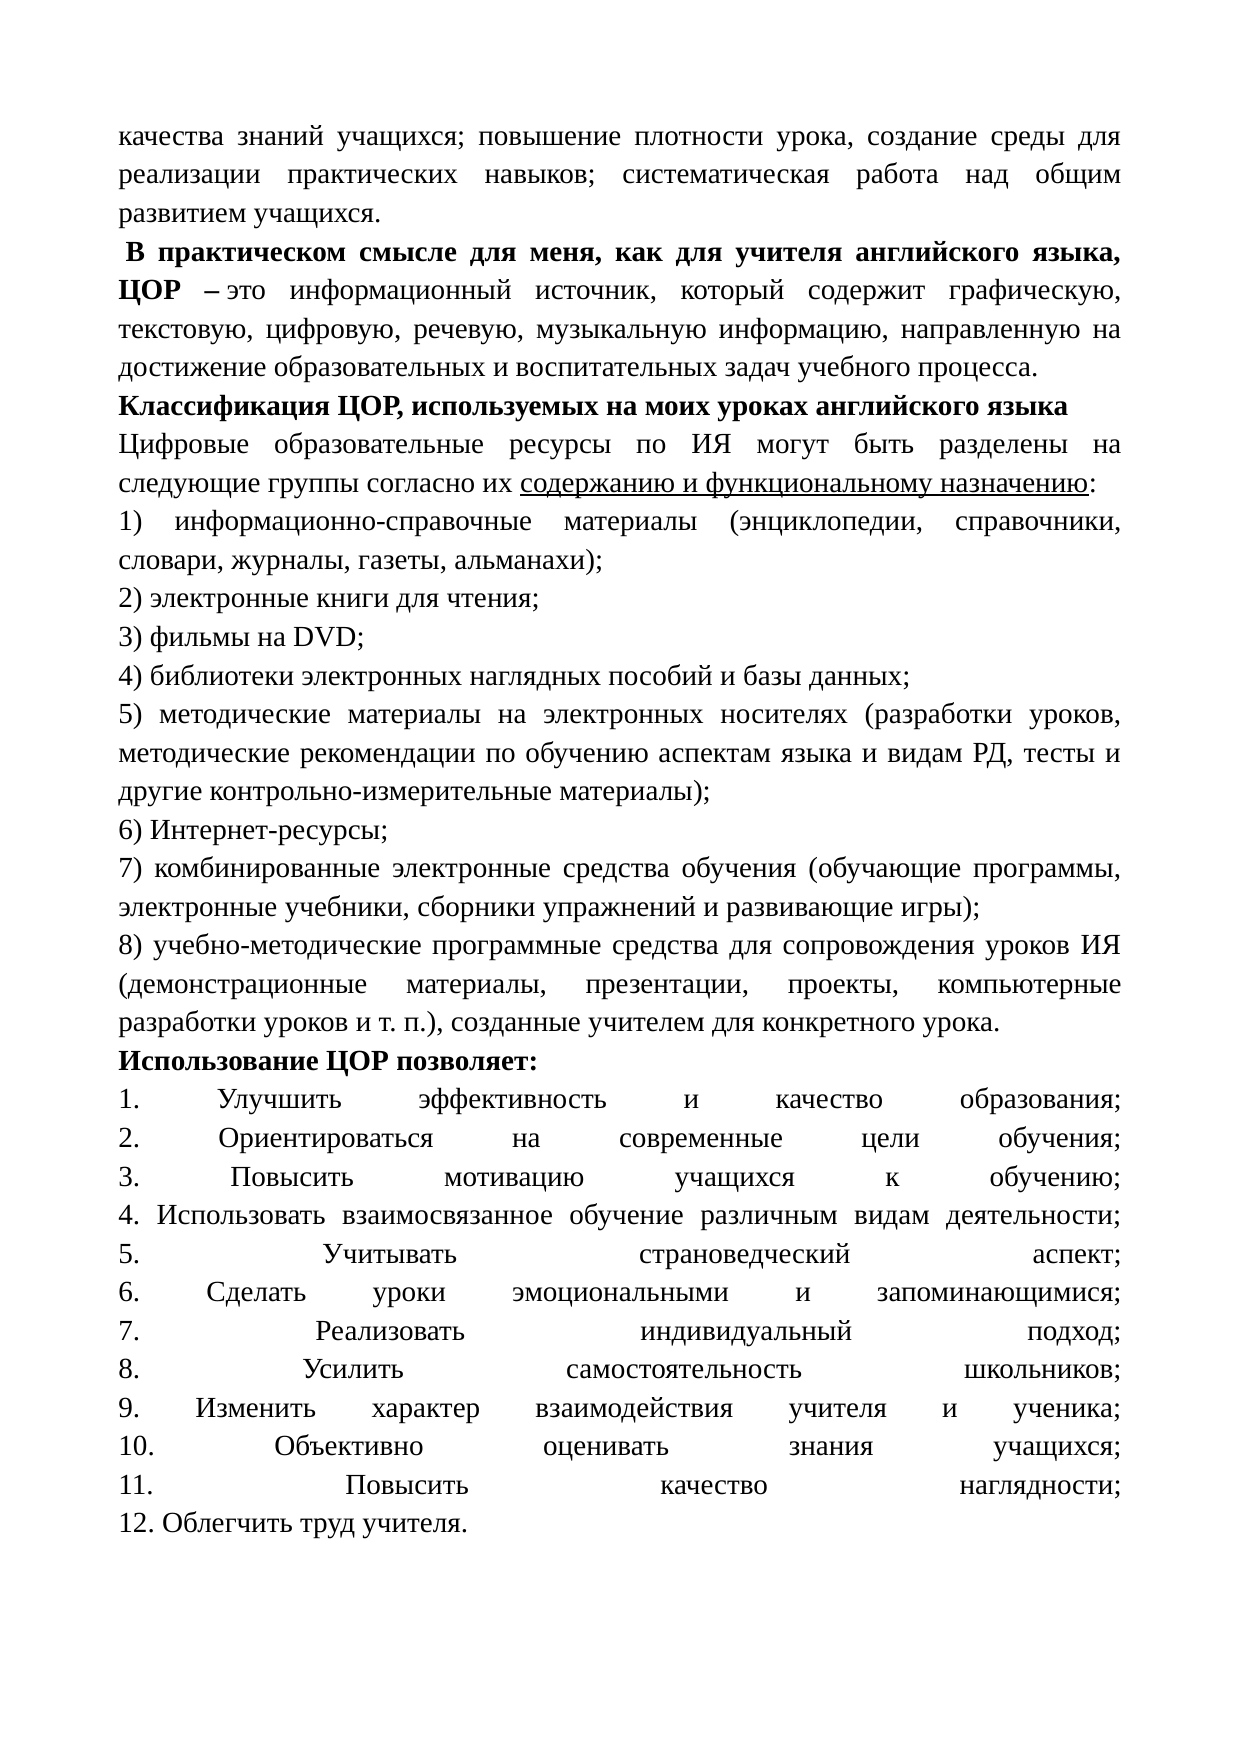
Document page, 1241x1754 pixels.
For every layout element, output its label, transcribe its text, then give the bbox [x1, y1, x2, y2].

text 5) методические материалы на электронных носителях (разработки уроков, методические рекомендации по обучению аспектам языка и видам РД, тесты и другие контрольно-измерительные материалы); [118, 696, 1122, 807]
text 1) информационно-справочные материалы (энциклопедии, справочники, словари, журналы, газеты, альманахи); [118, 503, 1122, 576]
text 1. Улучшить эффективность и качество образования; 2. Ориентироваться на современные цели обучения; 3. Повысить мотивацию учащихся к обучению; 4. Использовать взаимосвязанное обучение различным видам деятельности; 5. Учитывать страноведческий аспект; 6. Сделать уроки эмоциональными и запоминающимися; 7. Реализовать индивидуальный подход; 8. Усилить самостоятельность школьников; 9. Изменить характер взаимодействия учителя и ученика; 10. Объективно оценивать знания учащихся; 11. Повысить качество наглядности; 12. Облегчить труд учителя. [118, 1082, 1122, 1539]
text 6) Интернет-ресурсы; [118, 812, 1122, 845]
text 8) учебно-методические программные средства для сопровождения уроков ИЯ (демонстрационные материалы, презентации, проекты, компьютерные разработки уроков и т. п.), созданные учителем для конкретного урока. [118, 927, 1122, 1038]
text 3) фильмы на DVD; [118, 619, 1122, 653]
text Цифровые образовательные ресурсы по ИЯ могут быть разделены на следующие группы согласно их содержанию и функциональному назначению: [118, 426, 1122, 498]
text 2) электронные книги для чтения; [118, 581, 1122, 614]
text В практическом смысле для меня, как для учителя английского языка, ЦОР – это информационный источник, который содержит графическую, текстовую, цифровую, речевую, музыкальную информацию, направленную на достижение образовательных и воспитательных задач учебного процесса. [118, 234, 1122, 383]
text 7) комбинированные электронные средства обучения (обучающие программы, электронные учебники, сборники упражнений и развивающие игры); [118, 850, 1122, 922]
text Классификация ЦОР, используемых на моих уроках английского языка [118, 388, 1122, 421]
text Использование ЦОР позволяет: [118, 1043, 1122, 1077]
text 4) библиотеки электронных наглядных пособий и базы данных; [118, 658, 1122, 691]
text качества знаний учащихся; повышение плотности урока, создание среды для реализации практических навыков; систематическая работа над общим развитием учащихся. [118, 118, 1122, 229]
